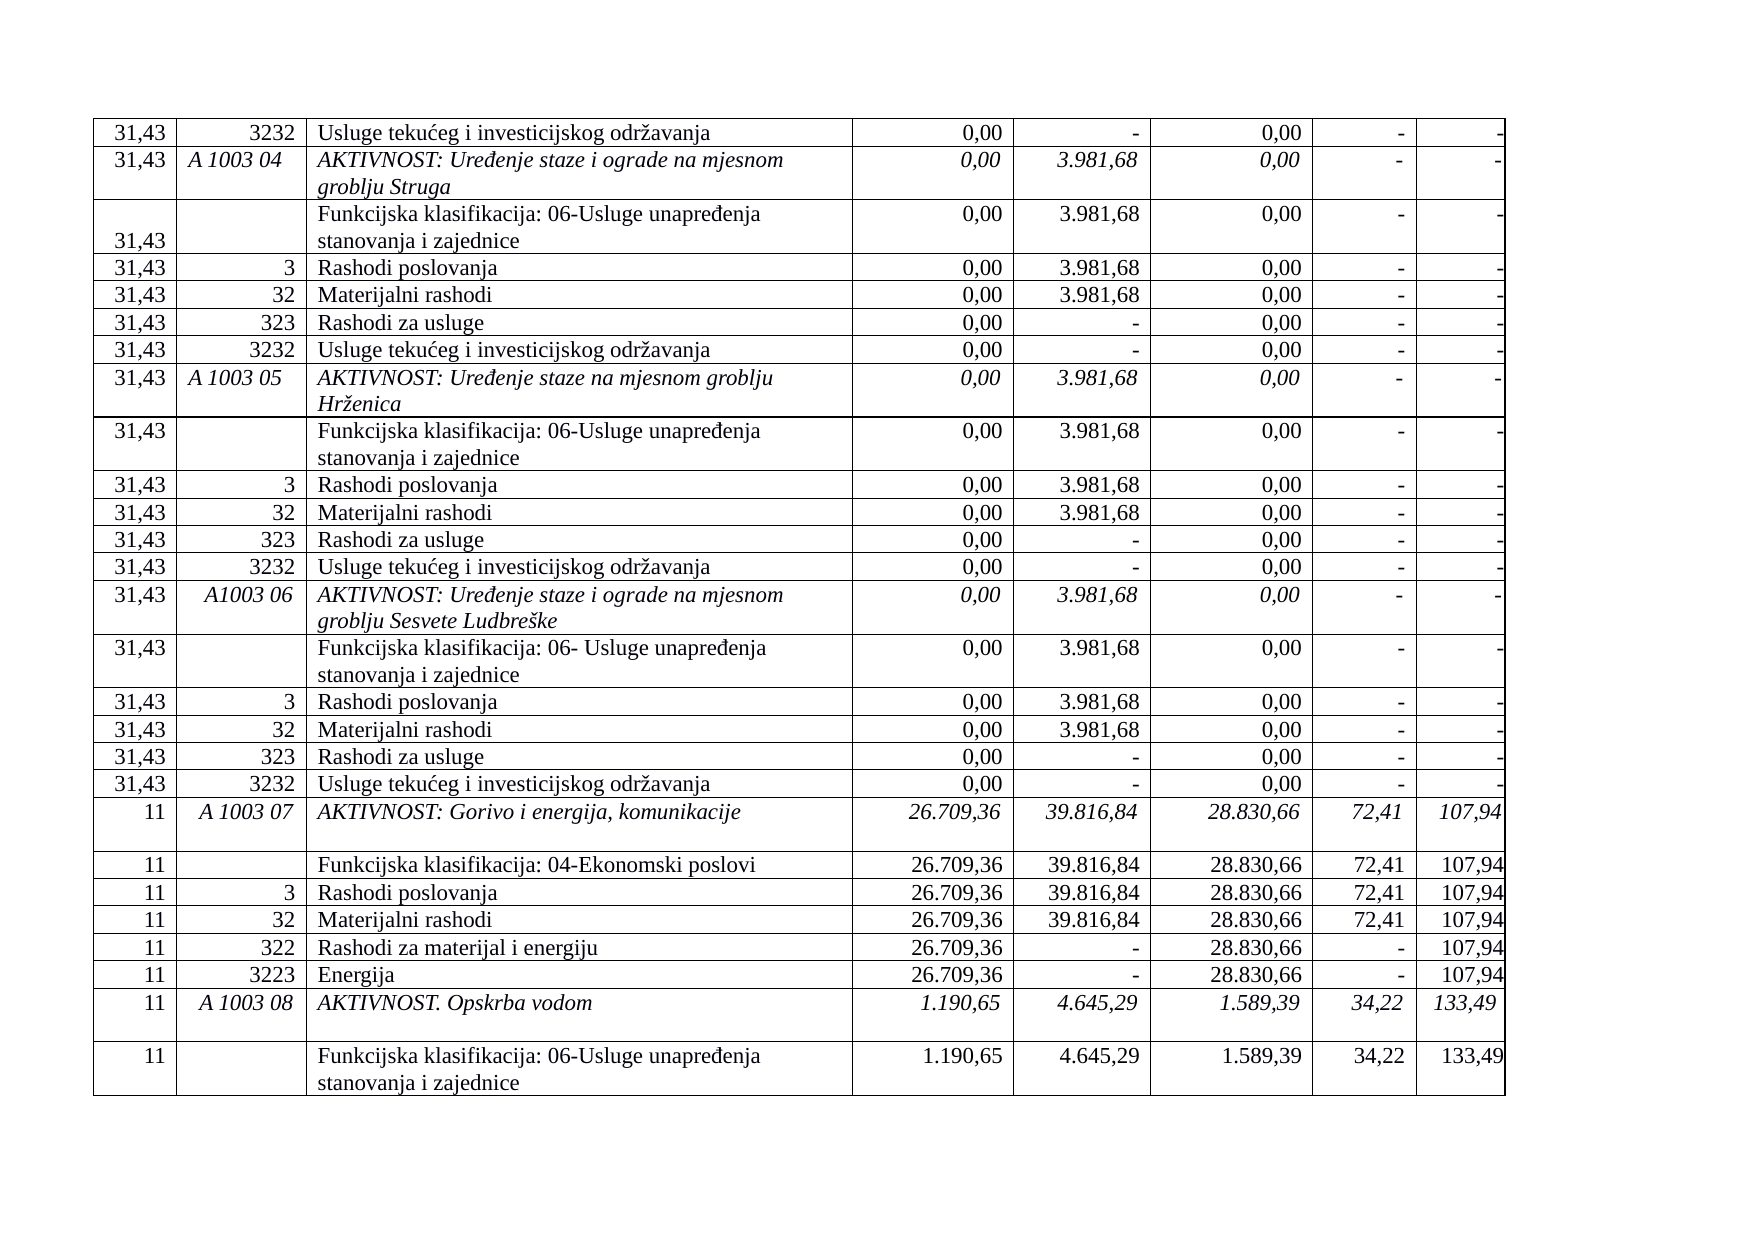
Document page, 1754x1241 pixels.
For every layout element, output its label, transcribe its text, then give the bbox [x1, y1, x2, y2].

table_cell AKTIVNOST. Opskrba vodom [307, 989, 852, 1041]
table_cell A 1003 07 [177, 798, 306, 851]
table_cell Rashodi poslovanja [307, 879, 852, 905]
table_cell Funkcijska klasifikacija: 06-Usluge unapređenja stanovanja i zajednice [307, 1042, 852, 1095]
table_cell 31,43 [94, 119, 176, 146]
table_cell 1.589,39 [1151, 989, 1312, 1041]
table_cell 3232 [177, 770, 306, 797]
table_cell 31,43 [94, 770, 176, 797]
table_cell [177, 418, 306, 470]
table_cell A 1003 08 [177, 989, 306, 1041]
table_cell 31,43 [94, 499, 176, 525]
table_cell 0,00 [853, 499, 1013, 525]
table_cell 0,00 [853, 471, 1013, 497]
table_cell 107,94 [1417, 798, 1504, 851]
table_cell Materijalni rashodi [307, 716, 852, 742]
table_cell - [1417, 200, 1504, 253]
table_cell 11 [94, 934, 176, 960]
table_cell - [1417, 581, 1504, 633]
table_cell 322 [177, 934, 306, 960]
table_cell 3.981,68 [1014, 147, 1150, 199]
table_cell - [1014, 336, 1150, 363]
table_cell - [1417, 147, 1504, 199]
table_cell - [1313, 119, 1416, 146]
table_cell 4.645,29 [1014, 989, 1150, 1041]
table_cell 0,00 [853, 119, 1013, 146]
table_cell 3.981,68 [1014, 635, 1150, 687]
table_cell 32 [177, 281, 306, 308]
table_cell 3.981,68 [1014, 716, 1150, 742]
table_cell - [1417, 553, 1504, 580]
table_cell 3.981,68 [1014, 688, 1150, 714]
table_cell 0,00 [853, 200, 1013, 253]
table_cell 31,43 [94, 147, 176, 199]
table_cell 34,22 [1313, 989, 1416, 1041]
table_cell Energija [307, 961, 852, 987]
table_cell 0,00 [1151, 364, 1312, 416]
table_cell - [1313, 499, 1416, 525]
table_cell 31,43 [94, 309, 176, 335]
table_cell 39.816,84 [1014, 852, 1150, 878]
table_cell - [1313, 770, 1416, 797]
table_cell 11 [94, 1042, 176, 1095]
table_cell AKTIVNOST: Uređenje staze na mjesnom groblju Hrženica [307, 364, 852, 416]
table_cell [177, 635, 306, 687]
table_cell Usluge tekućeg i investicijskog održavanja [307, 770, 852, 797]
table_cell 3232 [177, 553, 306, 580]
table_cell 107,94 [1417, 934, 1504, 960]
table_cell 0,00 [853, 635, 1013, 687]
table_cell Usluge tekućeg i investicijskog održavanja [307, 336, 852, 363]
table_cell 11 [94, 852, 176, 878]
table_cell Funkcijska klasifikacija: 06-Usluge unapređenja stanovanja i zajednice [307, 418, 852, 470]
table_cell - [1417, 526, 1504, 552]
table_cell 4.645,29 [1014, 1042, 1150, 1095]
table_cell Usluge tekućeg i investicijskog održavanja [307, 553, 852, 580]
table_cell Materijalni rashodi [307, 906, 852, 933]
table_cell A1003 06 [177, 581, 306, 633]
table_cell - [1313, 688, 1416, 714]
table_cell 11 [94, 879, 176, 905]
table_cell 31,43 [94, 336, 176, 363]
table_cell 107,94 [1417, 961, 1504, 987]
table_cell 26.709,36 [853, 961, 1013, 987]
table_cell 31,43 [94, 716, 176, 742]
table_cell 133,49 [1417, 989, 1504, 1041]
table_cell 107,94 [1417, 879, 1504, 905]
table_cell 107,94 [1417, 906, 1504, 933]
table_cell - [1014, 934, 1150, 960]
table_cell - [1313, 961, 1416, 987]
table_cell 0,00 [1151, 770, 1312, 797]
table_cell 0,00 [1151, 119, 1312, 146]
table_cell - [1417, 336, 1504, 363]
table_cell 3 [177, 688, 306, 714]
table_cell 31,43 [94, 526, 176, 552]
table_cell 39.816,84 [1014, 798, 1150, 851]
table_cell Rashodi poslovanja [307, 471, 852, 497]
table_cell - [1313, 254, 1416, 280]
table_cell 31,43 [94, 200, 176, 253]
table_cell 28.830,66 [1151, 798, 1312, 851]
table_cell Rashodi za usluge [307, 526, 852, 552]
table_cell 32 [177, 716, 306, 742]
table_cell - [1313, 934, 1416, 960]
table_cell 31,43 [94, 364, 176, 416]
table_cell [177, 852, 306, 878]
table_cell - [1313, 309, 1416, 335]
table_cell - [1417, 635, 1504, 687]
table_cell 0,00 [853, 581, 1013, 633]
table_cell - [1417, 254, 1504, 280]
table_cell - [1417, 743, 1504, 769]
table_cell 0,00 [853, 743, 1013, 769]
table_cell - [1417, 471, 1504, 497]
table_cell - [1313, 716, 1416, 742]
table_cell 72,41 [1313, 798, 1416, 851]
table_cell 133,49 [1417, 1042, 1504, 1095]
table_cell [177, 1042, 306, 1095]
table_cell 3.981,68 [1014, 581, 1150, 633]
table_cell 0,00 [1151, 526, 1312, 552]
table_cell 72,41 [1313, 906, 1416, 933]
table_cell - [1014, 119, 1150, 146]
table_cell - [1417, 309, 1504, 335]
table_cell - [1417, 688, 1504, 714]
table_cell 0,00 [853, 364, 1013, 416]
table_cell 3.981,68 [1014, 499, 1150, 525]
table_cell 3223 [177, 961, 306, 987]
table_cell 72,41 [1313, 879, 1416, 905]
table_cell - [1313, 200, 1416, 253]
table_cell 0,00 [1151, 254, 1312, 280]
table_cell Funkcijska klasifikacija: 06-Usluge unapređenja stanovanja i zajednice [307, 200, 852, 253]
table_cell Rashodi poslovanja [307, 254, 852, 280]
table_cell 11 [94, 961, 176, 987]
table_cell 0,00 [1151, 743, 1312, 769]
table_cell Materijalni rashodi [307, 499, 852, 525]
table_cell 3 [177, 254, 306, 280]
table_cell AKTIVNOST: Uređenje staze i ograde na mjesnom groblju Struga [307, 147, 852, 199]
table_cell 11 [94, 906, 176, 933]
table_cell - [1313, 364, 1416, 416]
table_cell 32 [177, 499, 306, 525]
table_cell 3.981,68 [1014, 471, 1150, 497]
table_cell - [1313, 526, 1416, 552]
table_cell 3 [177, 879, 306, 905]
table_cell 28.830,66 [1151, 906, 1312, 933]
table_cell - [1014, 309, 1150, 335]
table_cell 72,41 [1313, 852, 1416, 878]
table_cell Rashodi za materijal i energiju [307, 934, 852, 960]
table_cell 0,00 [853, 254, 1013, 280]
table_cell Rashodi za usluge [307, 309, 852, 335]
table_cell 0,00 [1151, 553, 1312, 580]
table_cell 3.981,68 [1014, 418, 1150, 470]
table_cell Funkcijska klasifikacija: 06- Usluge unapređenja stanovanja i zajednice [307, 635, 852, 687]
table_cell 26.709,36 [853, 879, 1013, 905]
table_cell 3232 [177, 119, 306, 146]
table_cell 0,00 [1151, 688, 1312, 714]
table_cell 323 [177, 743, 306, 769]
table_cell 31,43 [94, 254, 176, 280]
table_cell - [1014, 526, 1150, 552]
table_cell 32 [177, 906, 306, 933]
table_cell 3.981,68 [1014, 364, 1150, 416]
table_cell 11 [94, 989, 176, 1041]
table_cell 0,00 [1151, 471, 1312, 497]
table_cell 31,43 [94, 743, 176, 769]
table_cell 0,00 [1151, 200, 1312, 253]
table_cell 323 [177, 309, 306, 335]
table_cell - [1014, 961, 1150, 987]
table_cell 0,00 [853, 526, 1013, 552]
table_cell 0,00 [853, 336, 1013, 363]
table_cell - [1014, 770, 1150, 797]
table_cell - [1417, 119, 1504, 146]
table_cell [177, 200, 306, 253]
table_cell 26.709,36 [853, 798, 1013, 851]
table_cell A 1003 04 [177, 147, 306, 199]
table_cell 39.816,84 [1014, 879, 1150, 905]
table_cell 31,43 [94, 688, 176, 714]
table_cell - [1313, 581, 1416, 633]
table_cell 0,00 [1151, 309, 1312, 335]
table_cell 0,00 [1151, 336, 1312, 363]
table_cell 1.190,65 [853, 1042, 1013, 1095]
table_cell 107,94 [1417, 852, 1504, 878]
table_cell 34,22 [1313, 1042, 1416, 1095]
table_cell 28.830,66 [1151, 879, 1312, 905]
table_cell - [1313, 635, 1416, 687]
table_cell - [1014, 743, 1150, 769]
table_cell 31,43 [94, 418, 176, 470]
table_cell - [1417, 499, 1504, 525]
table_cell 0,00 [853, 281, 1013, 308]
table_cell 3.981,68 [1014, 281, 1150, 308]
table_cell - [1313, 147, 1416, 199]
table_cell 0,00 [1151, 716, 1312, 742]
table_cell - [1417, 364, 1504, 416]
table_cell - [1313, 281, 1416, 308]
table_cell 0,00 [853, 147, 1013, 199]
table_cell - [1313, 471, 1416, 497]
table_cell 26.709,36 [853, 934, 1013, 960]
table_cell 0,00 [1151, 635, 1312, 687]
table_cell Usluge tekućeg i investicijskog održavanja [307, 119, 852, 146]
table_cell - [1313, 418, 1416, 470]
table_cell 39.816,84 [1014, 906, 1150, 933]
table_cell 3.981,68 [1014, 254, 1150, 280]
table_cell 31,43 [94, 281, 176, 308]
table_cell - [1417, 281, 1504, 308]
table_cell 323 [177, 526, 306, 552]
table_cell - [1417, 770, 1504, 797]
table_cell 0,00 [1151, 281, 1312, 308]
table_cell 0,00 [853, 418, 1013, 470]
table_cell - [1417, 418, 1504, 470]
table_cell 1.190,65 [853, 989, 1013, 1041]
table_cell 0,00 [853, 770, 1013, 797]
table_cell 0,00 [853, 688, 1013, 714]
table_cell 1.589,39 [1151, 1042, 1312, 1095]
table_cell 3 [177, 471, 306, 497]
table_cell 31,43 [94, 471, 176, 497]
table_cell Rashodi poslovanja [307, 688, 852, 714]
table_cell 0,00 [853, 309, 1013, 335]
table_cell - [1313, 336, 1416, 363]
table_cell 0,00 [1151, 418, 1312, 470]
table_cell 31,43 [94, 635, 176, 687]
table_cell 0,00 [1151, 581, 1312, 633]
table_cell 31,43 [94, 553, 176, 580]
table_cell 26.709,36 [853, 852, 1013, 878]
table_cell Rashodi za usluge [307, 743, 852, 769]
table_cell A 1003 05 [177, 364, 306, 416]
table_cell 28.830,66 [1151, 961, 1312, 987]
table_cell 28.830,66 [1151, 934, 1312, 960]
table_cell - [1014, 553, 1150, 580]
table_cell 3232 [177, 336, 306, 363]
table_cell 0,00 [853, 716, 1013, 742]
table_cell 31,43 [94, 581, 176, 633]
table_cell 0,00 [853, 553, 1013, 580]
table_cell 0,00 [1151, 499, 1312, 525]
table_cell Funkcijska klasifikacija: 04-Ekonomski poslovi [307, 852, 852, 878]
table_cell Materijalni rashodi [307, 281, 852, 308]
table_cell - [1313, 743, 1416, 769]
table_cell 3.981,68 [1014, 200, 1150, 253]
table_cell 0,00 [1151, 147, 1312, 199]
table_cell - [1313, 553, 1416, 580]
table_cell 28.830,66 [1151, 852, 1312, 878]
table_cell - [1417, 716, 1504, 742]
table_cell AKTIVNOST: Uređenje staze i ograde na mjesnom groblju Sesvete Ludbreške [307, 581, 852, 633]
table_cell 11 [94, 798, 176, 851]
table_cell 26.709,36 [853, 906, 1013, 933]
table_cell AKTIVNOST: Gorivo i energija, komunikacije [307, 798, 852, 851]
